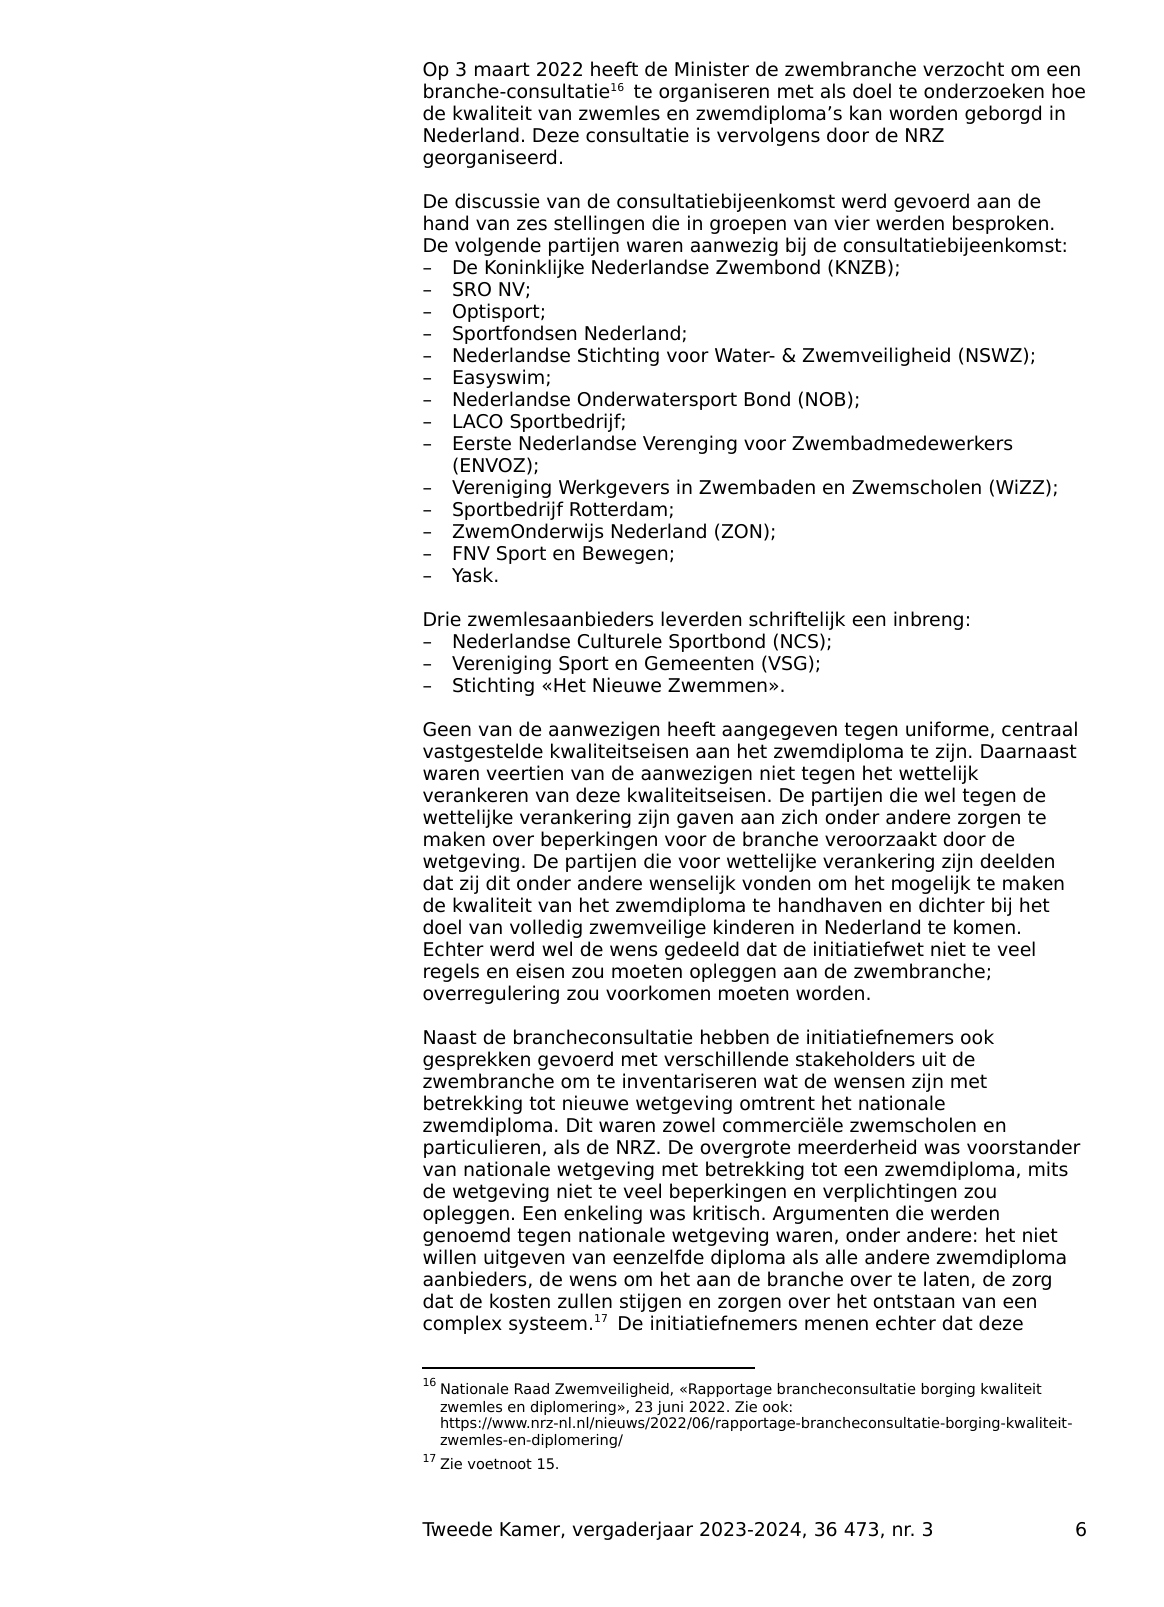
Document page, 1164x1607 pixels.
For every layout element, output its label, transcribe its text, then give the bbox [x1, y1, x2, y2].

text Naast de brancheconsultatie hebben de initiatiefnemers ook gesprekken gevoerd met verschillende stakeholders uit de zwembranche om te inventariseren wat de wensen zijn met betrekking tot nieuwe wetgeving omtrent het nationale zwemdiploma. Dit waren zowel commerciële zwemscholen en particulieren, als de NRZ. De overgrote meerderheid was voorstander van nationale wetgeving met betrekking tot een zwemdiploma, mits de wetgeving niet te veel beperkingen en verplichtingen zou opleggen. Een enkeling was kritisch. Argumenten die werden genoemd tegen nationale wetgeving waren, onder andere: het niet willen uitgeven van eenzelfde diploma als alle andere zwemdiploma aanbieders, de wens om het aan de branche over te laten, de zorg dat de kosten zullen stijgen en zorgen over het ontstaan van een complex systeem. De initiatiefnemers menen echter dat deze [422, 1027, 1087, 1335]
text – Easyswim; [422, 367, 1087, 389]
text – De Koninklijke Nederlandse Zwembond (KNZB); [422, 257, 1087, 279]
text – Optisport; [422, 301, 1087, 323]
text De discussie van de consultatiebijeenkomst werd gevoerd aan de hand van zes stellingen die in groepen van vier werden besproken. De volgende partijen waren aanwezig bij de consultatiebijeenkomst: [422, 191, 1087, 257]
text – LACO Sportbedrijf; [422, 411, 1087, 433]
text Geen van de aanwezigen heeft aangegeven tegen uniforme, centraal vastgestelde kwaliteitseisen aan het zwemdiploma te zijn. Daarnaast waren veertien van de aanwezigen niet tegen het wettelijk verankeren van deze kwaliteitseisen. De partijen die wel tegen de wettelijke verankering zijn gaven aan zich onder andere zorgen te maken over beperkingen voor de branche veroorzaakt door de wetgeving. De partijen die voor wettelijke verankering zijn deelden dat zij dit onder andere wenselijk vonden om het mogelijk te maken de kwaliteit van het zwemdiploma te handhaven en dichter bij het doel van volledig zwemveilige kinderen in Nederland te komen. Echter werd wel de wens gedeeld dat de initiatiefwet niet te veel regels en eisen zou moeten opleggen aan de zwembranche; overregulering zou voorkomen moeten worden. [422, 719, 1087, 1005]
text – Vereniging Sport en Gemeenten (VSG); [422, 653, 1087, 675]
text – Sportfondsen Nederland; [422, 323, 1087, 345]
text Zie voetnoot 15. [422, 1452, 1087, 1474]
text Drie zwemlesaanbieders leverden schriftelijk een inbreng: [422, 609, 1087, 631]
text – Vereniging Werkgevers in Zwembaden en Zwemscholen (WiZZ); [422, 477, 1087, 499]
text – FNV Sport en Bewegen; [422, 543, 1087, 565]
text – Nederlandse Stichting voor Water- & Zwemveiligheid (NSWZ); [422, 345, 1087, 367]
text Op 3 maart 2022 heeft de Minister de zwembranche verzocht om een branche-consultatie te organiseren met als doel te onderzoeken hoe de kwaliteit van zwemles en zwemdiploma’s kan worden geborgd in Nederland. Deze consultatie is vervolgens door de NRZ georganiseerd. [422, 59, 1087, 169]
text – Nederlandse Culturele Sportbond (NCS); [422, 631, 1087, 653]
text Nationale Raad Zwemveiligheid, «Rapportage brancheconsultatie borging kwaliteit zwemles en diplomering», 23 juni 2022. Zie ook: https://www.nrz-nl.nl/nieuws/2022/06/rapportage-brancheconsultatie-borging-kwaliteit-zwemles-en-diplomering/ [422, 1377, 1087, 1449]
text – SRO NV; [422, 279, 1087, 301]
text – Eerste Nederlandse Verenging voor Zwembadmedewerkers (ENVOZ); [422, 433, 1087, 477]
text – Sportbedrijf Rotterdam; [422, 499, 1087, 521]
text – Stichting «Het Nieuwe Zwemmen». [422, 675, 1087, 697]
text – Yask. [422, 565, 1087, 587]
text – Nederlandse Onderwatersport Bond (NOB); [422, 389, 1087, 411]
text – ZwemOnderwijs Nederland (ZON); [422, 521, 1087, 543]
